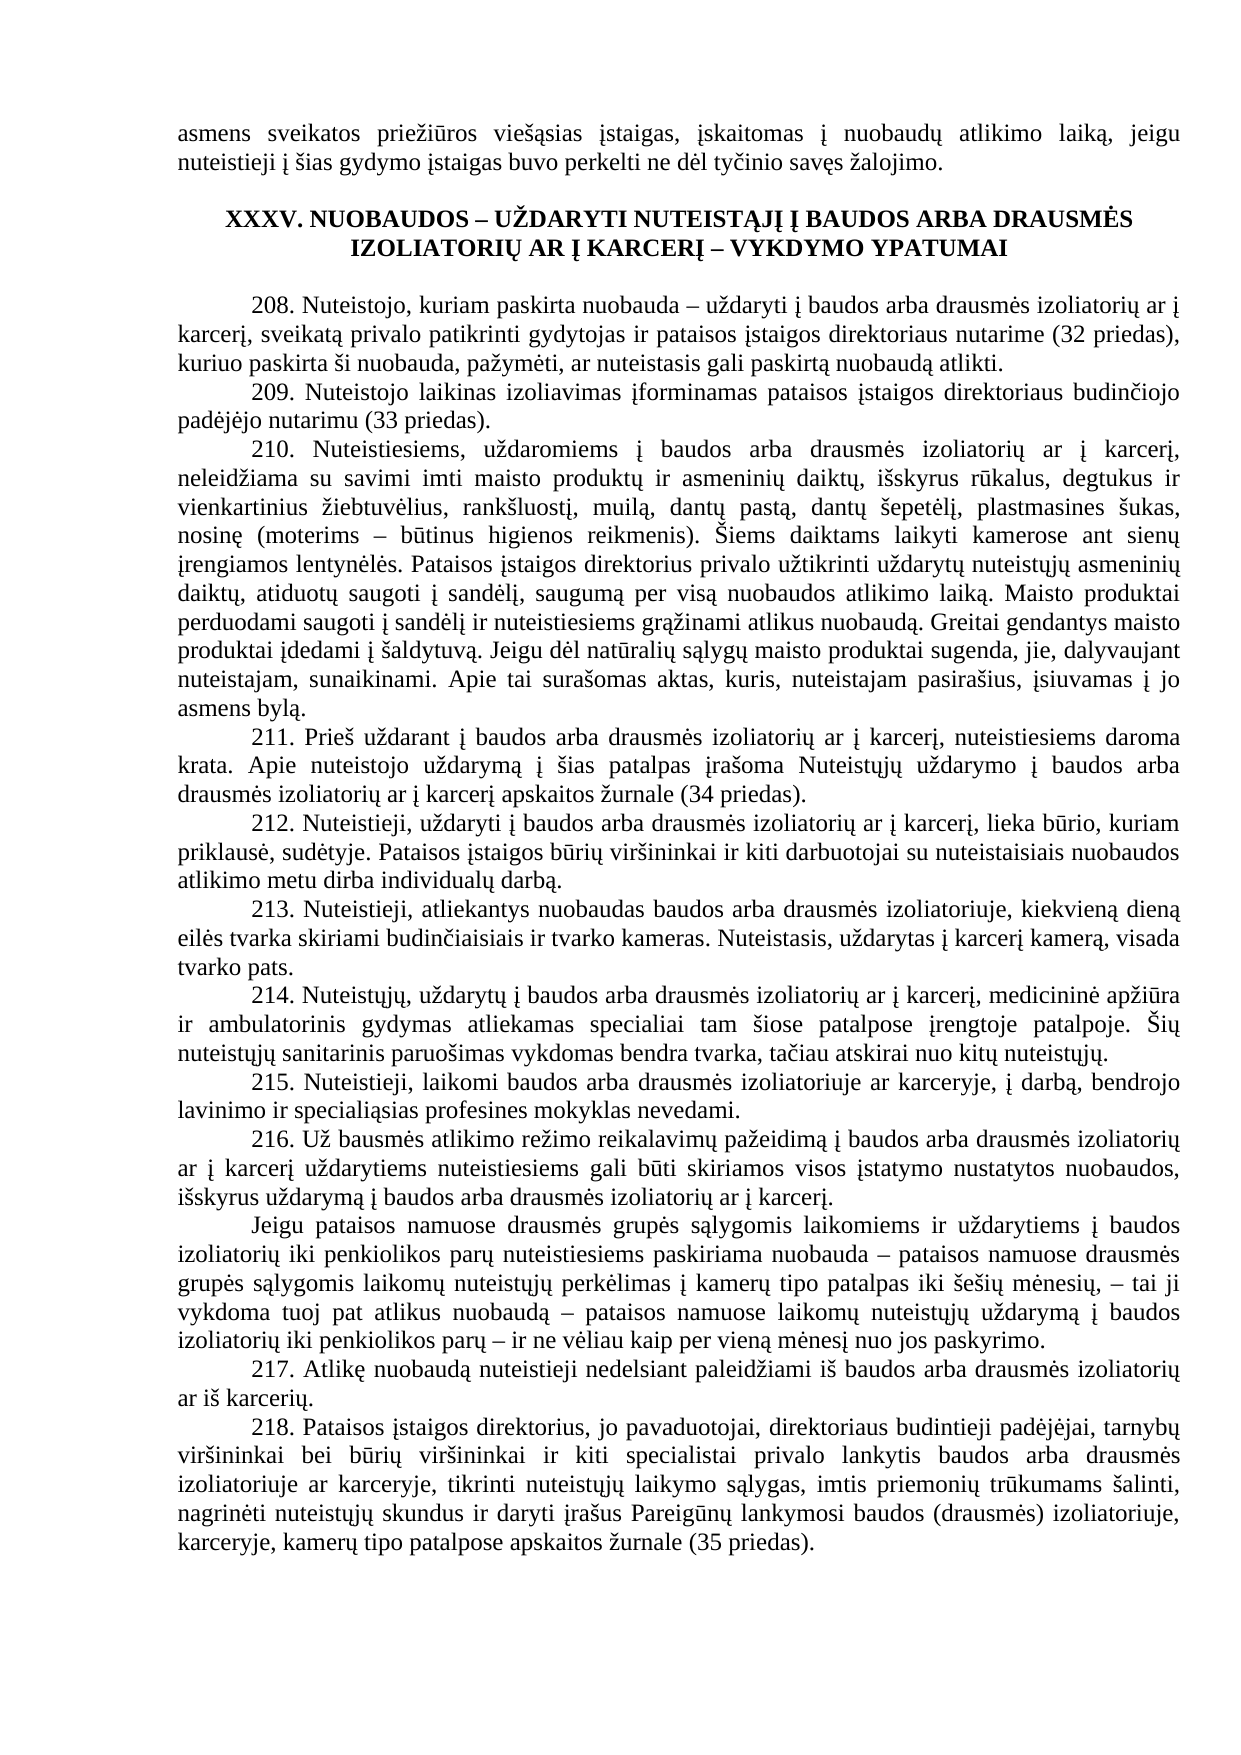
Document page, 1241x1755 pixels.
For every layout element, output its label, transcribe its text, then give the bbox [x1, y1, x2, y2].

text 213. Nuteistieji, atliekantys nuobaudas baudos arba drausmės izoliatoriuje, kiekvieną dieną eilės tvarka skiriami budinčiaisiais ir tvarko kameras. Nuteistasis, uždarytas į karcerį kamerą, visada tvarko pats. [177, 894, 1181, 981]
text XXXV. NUOBAUDOS – UŽDARYTI NUTEISTĄJĮ Į BAUDOS ARBA DRAUSMĖS IZOLIATORIŲ AR Į KARCERĮ – VYKDYMO YPATUMAI [177, 204, 1181, 262]
text 218. Pataisos įstaigos direktorius, jo pavaduotojai, direktoriaus budintieji padėjėjai, tarnybų viršininkai bei būrių viršininkai ir kiti specialistai privalo lankytis baudos arba drausmės izoliatoriuje ar karceryje, tikrinti nuteistųjų laikymo sąlygas, imtis priemonių trūkumams šalinti, nagrinėti nuteistųjų skundus ir daryti įrašus Pareigūnų lankymosi baudos (drausmės) izoliatoriuje, karceryje, kamerų tipo patalpose apskaitos žurnale (35 priedas). [177, 1412, 1181, 1556]
text 217. Atlikę nuobaudą nuteistieji nedelsiant paleidžiami iš baudos arba drausmės izoliatorių ar iš karcerių. [177, 1354, 1181, 1412]
text asmens sveikatos priežiūros viešąsias įstaigas, įskaitomas į nuobaudų atlikimo laiką, jeigu nuteistieji į šias gydymo įstaigas buvo perkelti ne dėl tyčinio savęs žalojimo. [177, 118, 1181, 176]
text 208. Nuteistojo, kuriam paskirta nuobauda – uždaryti į baudos arba drausmės izoliatorių ar į karcerį, sveikatą privalo patikrinti gydytojas ir pataisos įstaigos direktoriaus nutarime (32 priedas), kuriuo paskirta ši nuobauda, pažymėti, ar nuteistasis gali paskirtą nuobaudą atlikti. [177, 291, 1181, 377]
text 214. Nuteistųjų, uždarytų į baudos arba drausmės izoliatorių ar į karcerį, medicininė apžiūra ir ambulatorinis gydymas atliekamas specialiai tam šiose patalpose įrengtoje patalpoje. Šių nuteistųjų sanitarinis paruošimas vykdomas bendra tvarka, tačiau atskirai nuo kitų nuteistųjų. [177, 981, 1181, 1067]
text 216. Už bausmės atlikimo režimo reikalavimų pažeidimą į baudos arba drausmės izoliatorių ar į karcerį uždarytiems nuteistiesiems gali būti skiriamos visos įstatymo nustatytos nuobaudos, išskyrus uždarymą į baudos arba drausmės izoliatorių ar į karcerį. [177, 1124, 1181, 1211]
text 210. Nuteistiesiems, uždaromiems į baudos arba drausmės izoliatorių ar į karcerį, neleidžiama su savimi imti maisto produktų ir asmeninių daiktų, išskyrus rūkalus, degtukus ir vienkartinius žiebtuvėlius, rankšluostį, muilą, dantų pastą, dantų šepetėlį, plastmasines šukas, nosinę (moterims – būtinus higienos reikmenis). Šiems daiktams laikyti kamerose ant sienų įrengiamos lentynėlės. Pataisos įstaigos direktorius privalo užtikrinti uždarytų nuteistųjų asmeninių daiktų, atiduotų saugoti į sandėlį, saugumą per visą nuobaudos atlikimo laiką. Maisto produktai perduodami saugoti į sandėlį ir nuteistiesiems grąžinami atlikus nuobaudą. Greitai gendantys maisto produktai įdedami į šaldytuvą. Jeigu dėl natūralių sąlygų maisto produktai sugenda, jie, dalyvaujant nuteistajam, sunaikinami. Apie tai surašomas aktas, kuris, nuteistajam pasirašius, įsiuvamas į jo asmens bylą. [177, 434, 1181, 722]
text 212. Nuteistieji, uždaryti į baudos arba drausmės izoliatorių ar į karcerį, lieka būrio, kuriam priklausė, sudėtyje. Pataisos įstaigos būrių viršininkai ir kiti darbuotojai su nuteistaisiais nuobaudos atlikimo metu dirba individualų darbą. [177, 808, 1181, 894]
text 209. Nuteistojo laikinas izoliavimas įforminamas pataisos įstaigos direktoriaus budinčiojo padėjėjo nutarimu (33 priedas). [177, 377, 1181, 434]
text Jeigu pataisos namuose drausmės grupės sąlygomis laikomiems ir uždarytiems į baudos izoliatorių iki penkiolikos parų nuteistiesiems paskiriama nuobauda – pataisos namuose drausmės grupės sąlygomis laikomų nuteistųjų perkėlimas į kamerų tipo patalpas iki šešių mėnesių, – tai ji vykdoma tuoj pat atlikus nuobaudą – pataisos namuose laikomų nuteistųjų uždarymą į baudos izoliatorių iki penkiolikos parų – ir ne vėliau kaip per vieną mėnesį nuo jos paskyrimo. [177, 1211, 1181, 1354]
text 211. Prieš uždarant į baudos arba drausmės izoliatorių ar į karcerį, nuteistiesiems daroma krata. Apie nuteistojo uždarymą į šias patalpas įrašoma Nuteistųjų uždarymo į baudos arba drausmės izoliatorių ar į karcerį apskaitos žurnale (34 priedas). [177, 722, 1181, 808]
text 215. Nuteistieji, laikomi baudos arba drausmės izoliatoriuje ar karceryje, į darbą, bendrojo lavinimo ir specialiąsias profesines mokyklas nevedami. [177, 1067, 1181, 1124]
